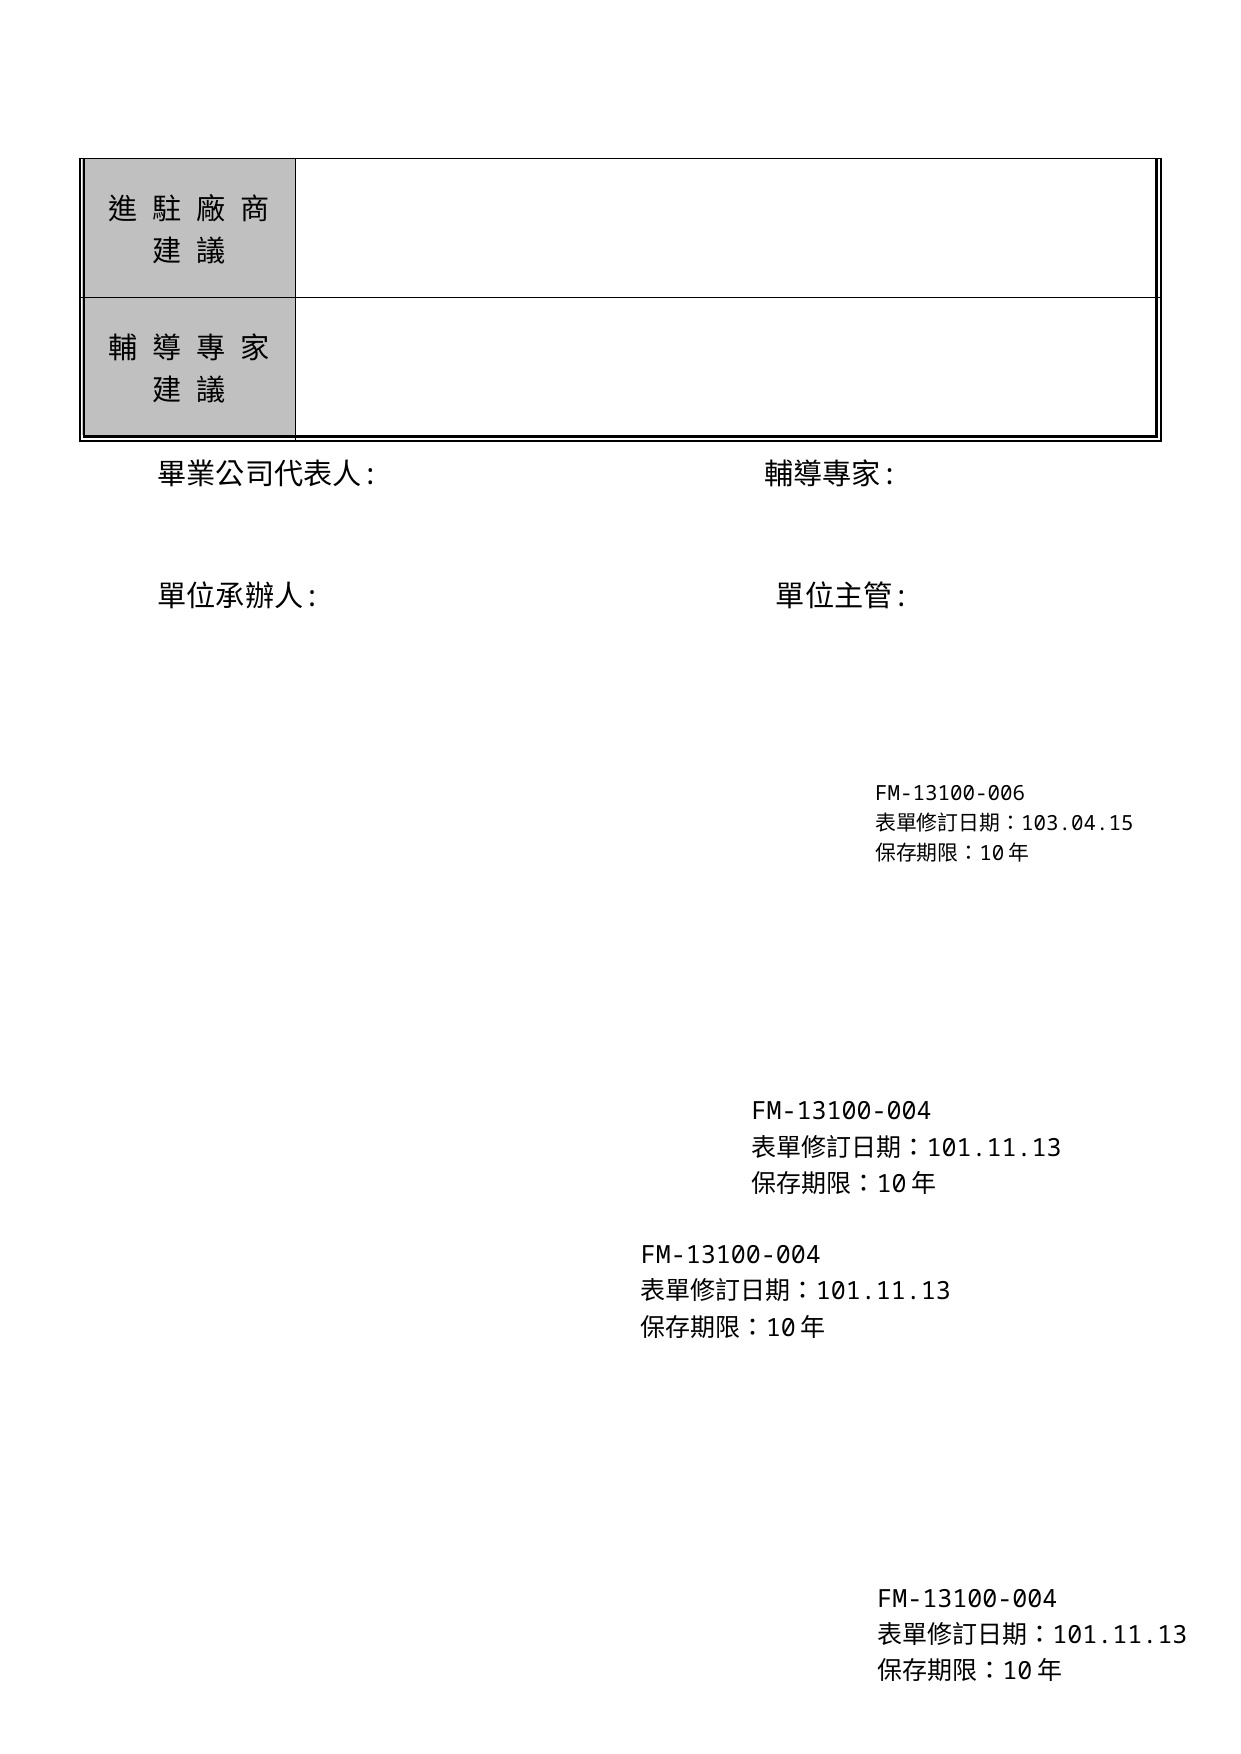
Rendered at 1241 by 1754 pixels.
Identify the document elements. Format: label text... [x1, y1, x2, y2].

text FM-13100-004 [628, 1237, 987, 1271]
text FM-13100-006 [864, 778, 1223, 806]
text 畢業公司代表人: 輔導專家: [157, 450, 1192, 493]
text FM-13100-004 [864, 1580, 1223, 1614]
text 保存期限：10年 [628, 1307, 987, 1343]
text 表單修訂日期：101.11.13 [864, 1614, 1223, 1651]
table_cell [724, 1086, 1113, 1265]
text 保存期限：10年 [864, 1651, 1223, 1687]
table_cell 進 駐 廠 商 建 議 [85, 159, 295, 297]
table_cell [296, 159, 1155, 297]
table_cell [296, 298, 1155, 435]
text 表單修訂日期：101.11.13 [628, 1271, 987, 1307]
text 表單修訂日期：103.04.15 [864, 806, 1223, 836]
text 單位承辦人: 單位主管: [157, 572, 1192, 614]
text 保存期限：10年 [864, 836, 1223, 867]
table_cell 輔 導 專 家 建 議 [85, 298, 295, 435]
